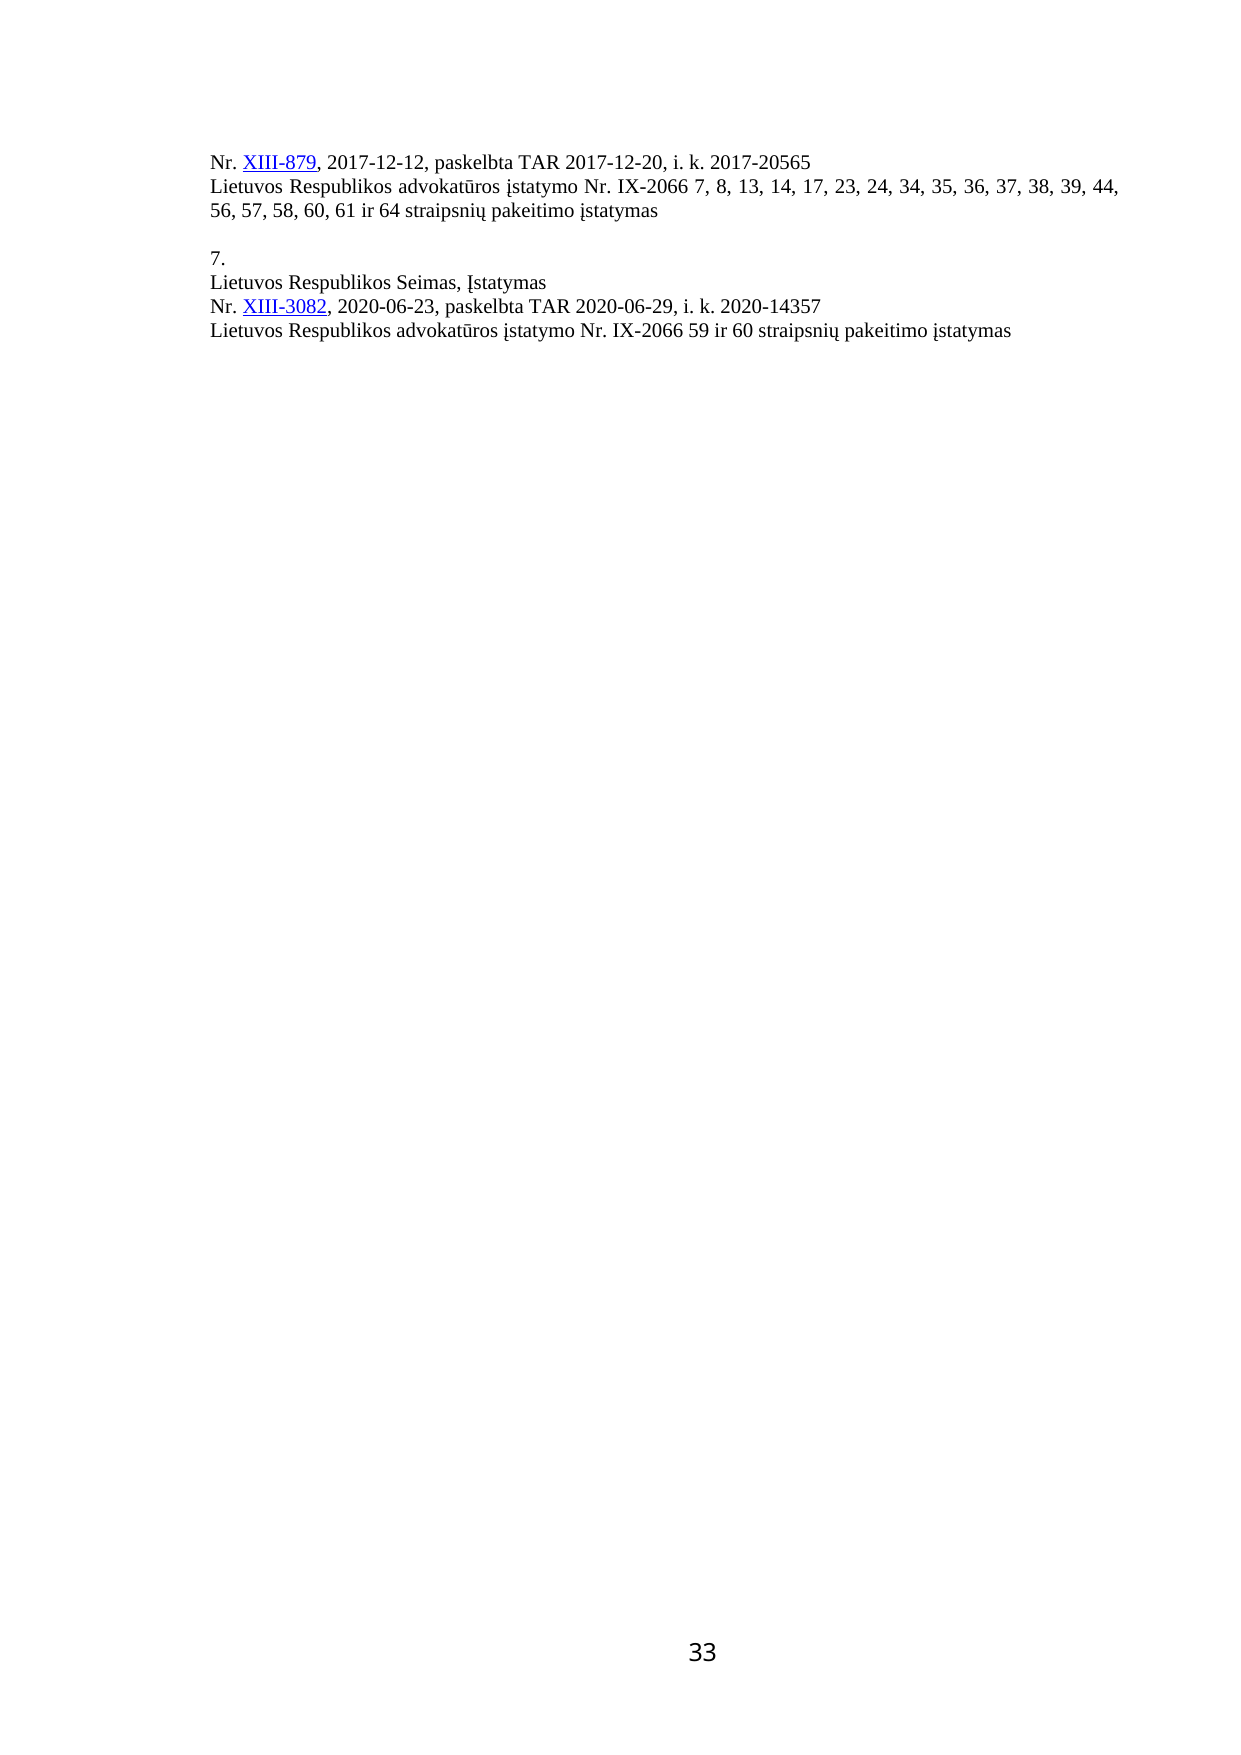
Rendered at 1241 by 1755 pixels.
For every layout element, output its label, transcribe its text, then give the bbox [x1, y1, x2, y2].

text Lietuvos Respublikos advokatūros įstatymo Nr. IX-2066 59 ir 60 straipsnių pakeitimo įstatymas [210, 318, 1120, 342]
text 7. [210, 246, 1120, 270]
text Nr. XIII-879, 2017-12-12, paskelbta TAR 2017-12-20, i. k. 2017-20565 [210, 150, 1120, 174]
text Lietuvos Respublikos Seimas, Įstatymas [210, 270, 1120, 294]
text Nr. XIII-3082, 2020-06-23, paskelbta TAR 2020-06-29, i. k. 2020-14357 [210, 294, 1120, 318]
text Lietuvos Respublikos advokatūros įstatymo Nr. IX-2066 7, 8, 13, 14, 17, 23, 24, 34, 35, 36, 37, 38, 39, 44, 56, 57, 58, 60, 61 ir 64 straipsnių pakeitimo įstatymas [210, 174, 1120, 222]
